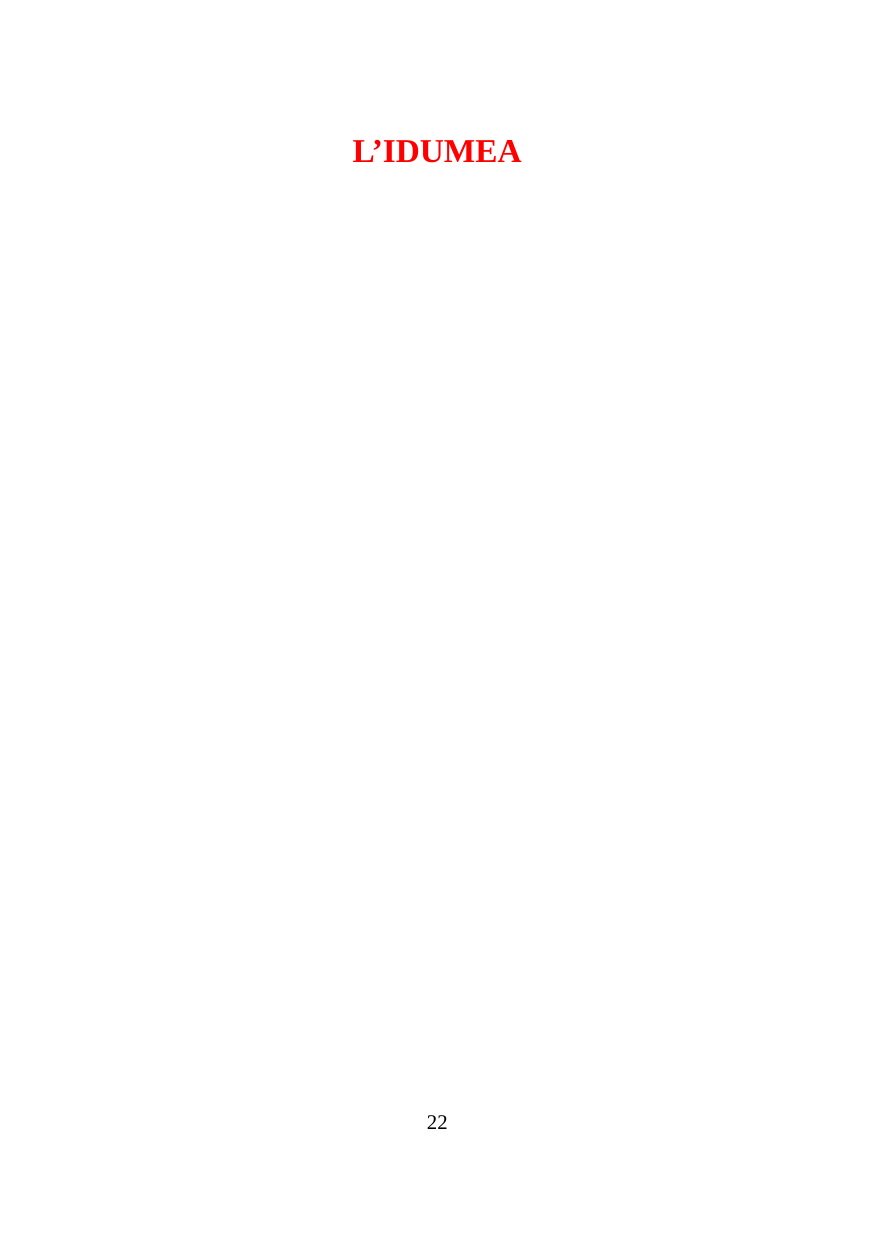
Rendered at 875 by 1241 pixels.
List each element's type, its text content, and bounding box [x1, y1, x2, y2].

subtitle L’IDUMEA [106, 131, 768, 169]
